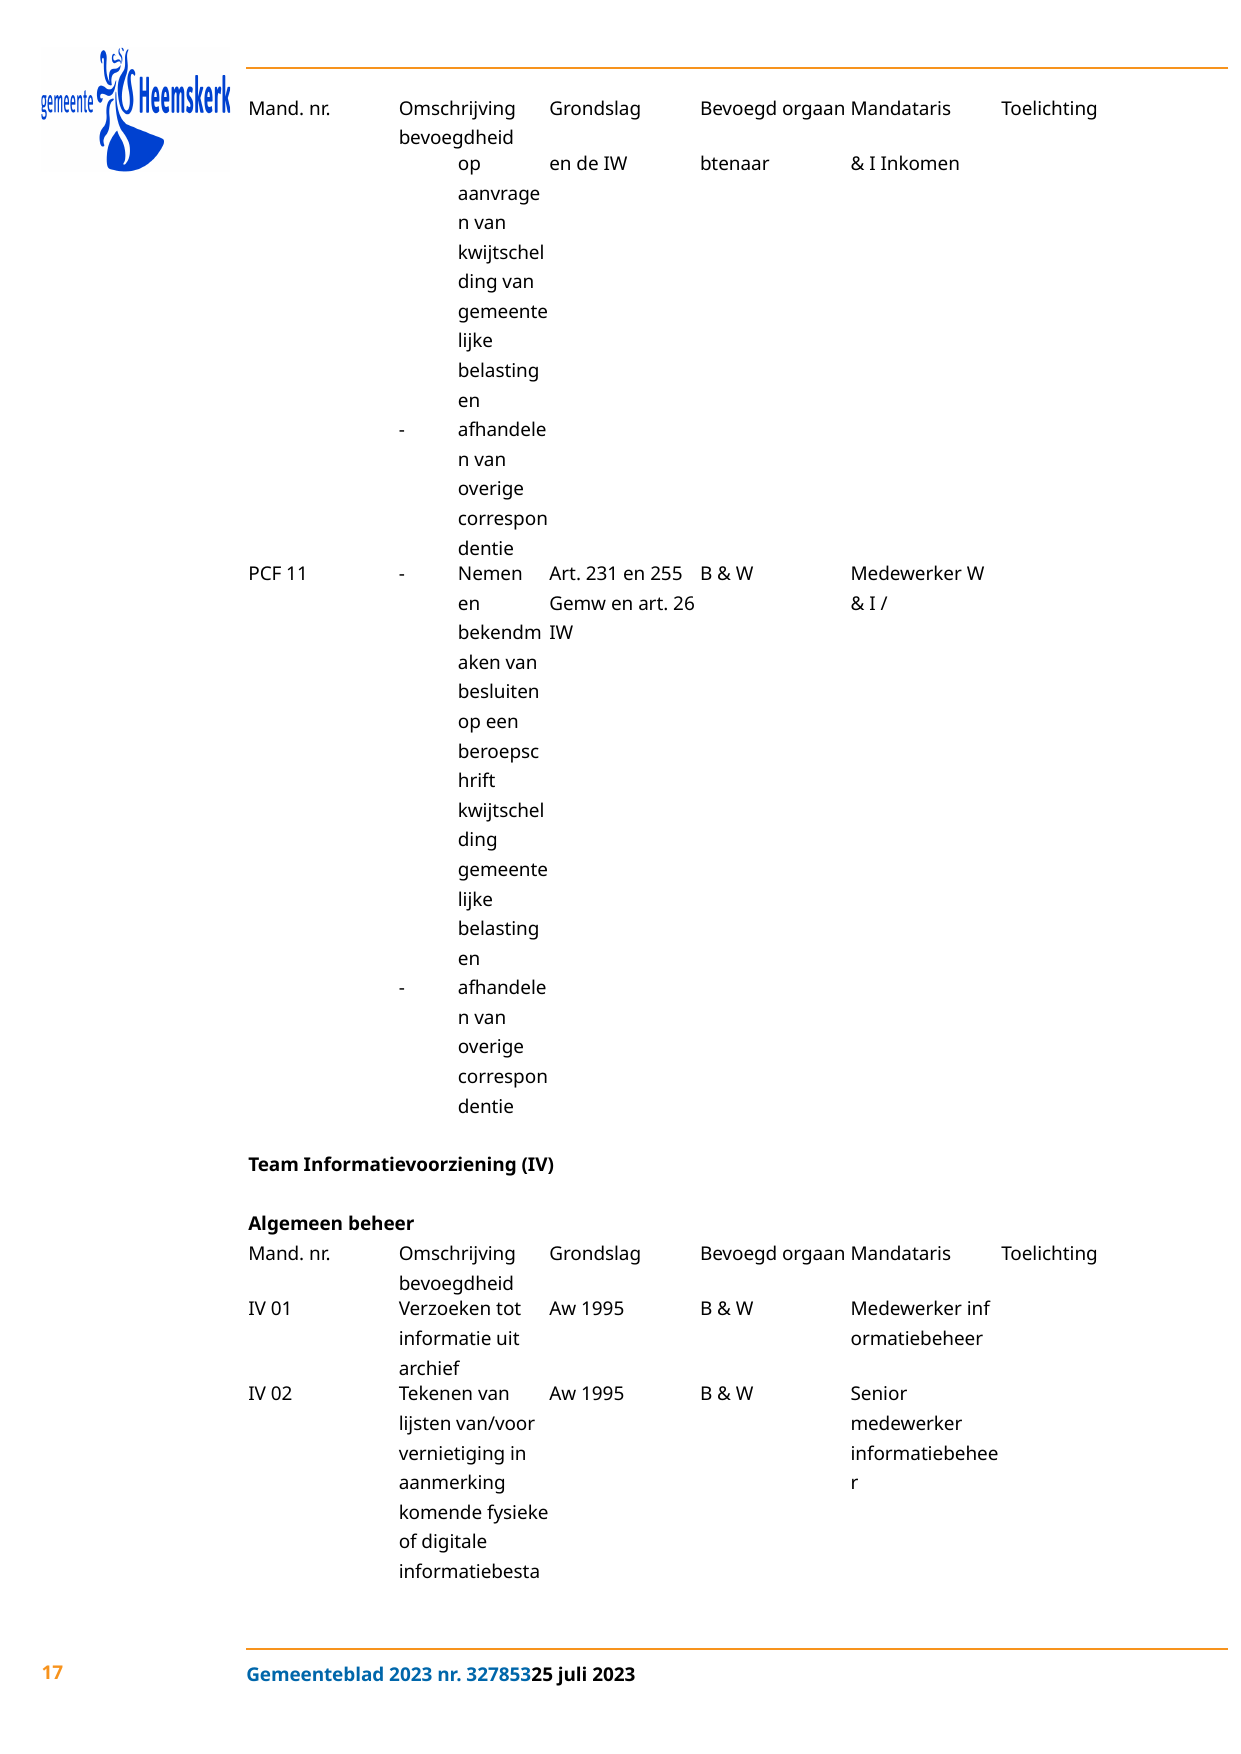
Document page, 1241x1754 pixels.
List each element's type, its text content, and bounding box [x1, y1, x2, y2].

table_cell IV 02 [248, 1381, 398, 1584]
table_header Mandataris [850, 1240, 1001, 1296]
table_header Mand. nr. [248, 1240, 398, 1296]
table_cell B & W [700, 1381, 850, 1584]
table_cell Aw 1995 [549, 1296, 700, 1381]
text Team Informatievoorziening (IV) [248, 1151, 1152, 1177]
table_cell op aanvragen van kwijtschelding van gemeentelijke belastingen afhandelen van overige correspondentie [399, 150, 549, 560]
table_cell en de IW [549, 150, 700, 560]
table_cell [248, 150, 398, 560]
table_header Grondslag [549, 95, 700, 150]
table_cell & I Inkomen [850, 150, 1001, 560]
table_cell Senior medewerker informatiebeheer [850, 1381, 1001, 1584]
table_cell Aw 1995 [549, 1381, 700, 1584]
table_header Bevoegd orgaan [700, 1240, 850, 1296]
table_header Omschrijving bevoegdheid [399, 1240, 549, 1296]
text Algemeen beheer [248, 1211, 1152, 1236]
table_header Omschrijving bevoegdheid [399, 95, 549, 150]
table_cell [1001, 1296, 1152, 1381]
table_cell Medewerker informatiebeheer [850, 1296, 1001, 1381]
table_cell btenaar [700, 150, 850, 560]
picture [41, 47, 231, 172]
table_cell IV 01 [248, 1296, 398, 1381]
table_cell Nemen en bekendmaken van besluiten op een beroepschrift kwijtschelding gemeentelijke belastingen afhandelen van overige correspondentie [399, 560, 549, 1119]
table_cell [1001, 1381, 1152, 1584]
table_header Bevoegd orgaan [700, 95, 850, 150]
table_cell B & W [700, 560, 850, 1119]
table_header Mandataris [850, 95, 1001, 150]
table_header Grondslag [549, 1240, 700, 1296]
table_cell Art. 231 en 255 Gemw en art. 26 IW [549, 560, 700, 1119]
table_cell Medewerker W & I / [850, 560, 1001, 1119]
table_cell [1001, 150, 1152, 560]
table_cell PCF 11 [248, 560, 398, 1119]
table_cell Tekenen van lijsten van/voor vernietiging in aanmerking komende fysieke of digitale informatiebesta [399, 1381, 549, 1584]
table_cell [1001, 560, 1152, 1119]
table_cell Verzoeken tot informatie uit archief [399, 1296, 549, 1381]
table_cell B & W [700, 1296, 850, 1381]
table_header Toelichting [1001, 1240, 1152, 1296]
table_header Mand. nr. [248, 95, 398, 150]
table_header Toelichting [1001, 95, 1152, 150]
